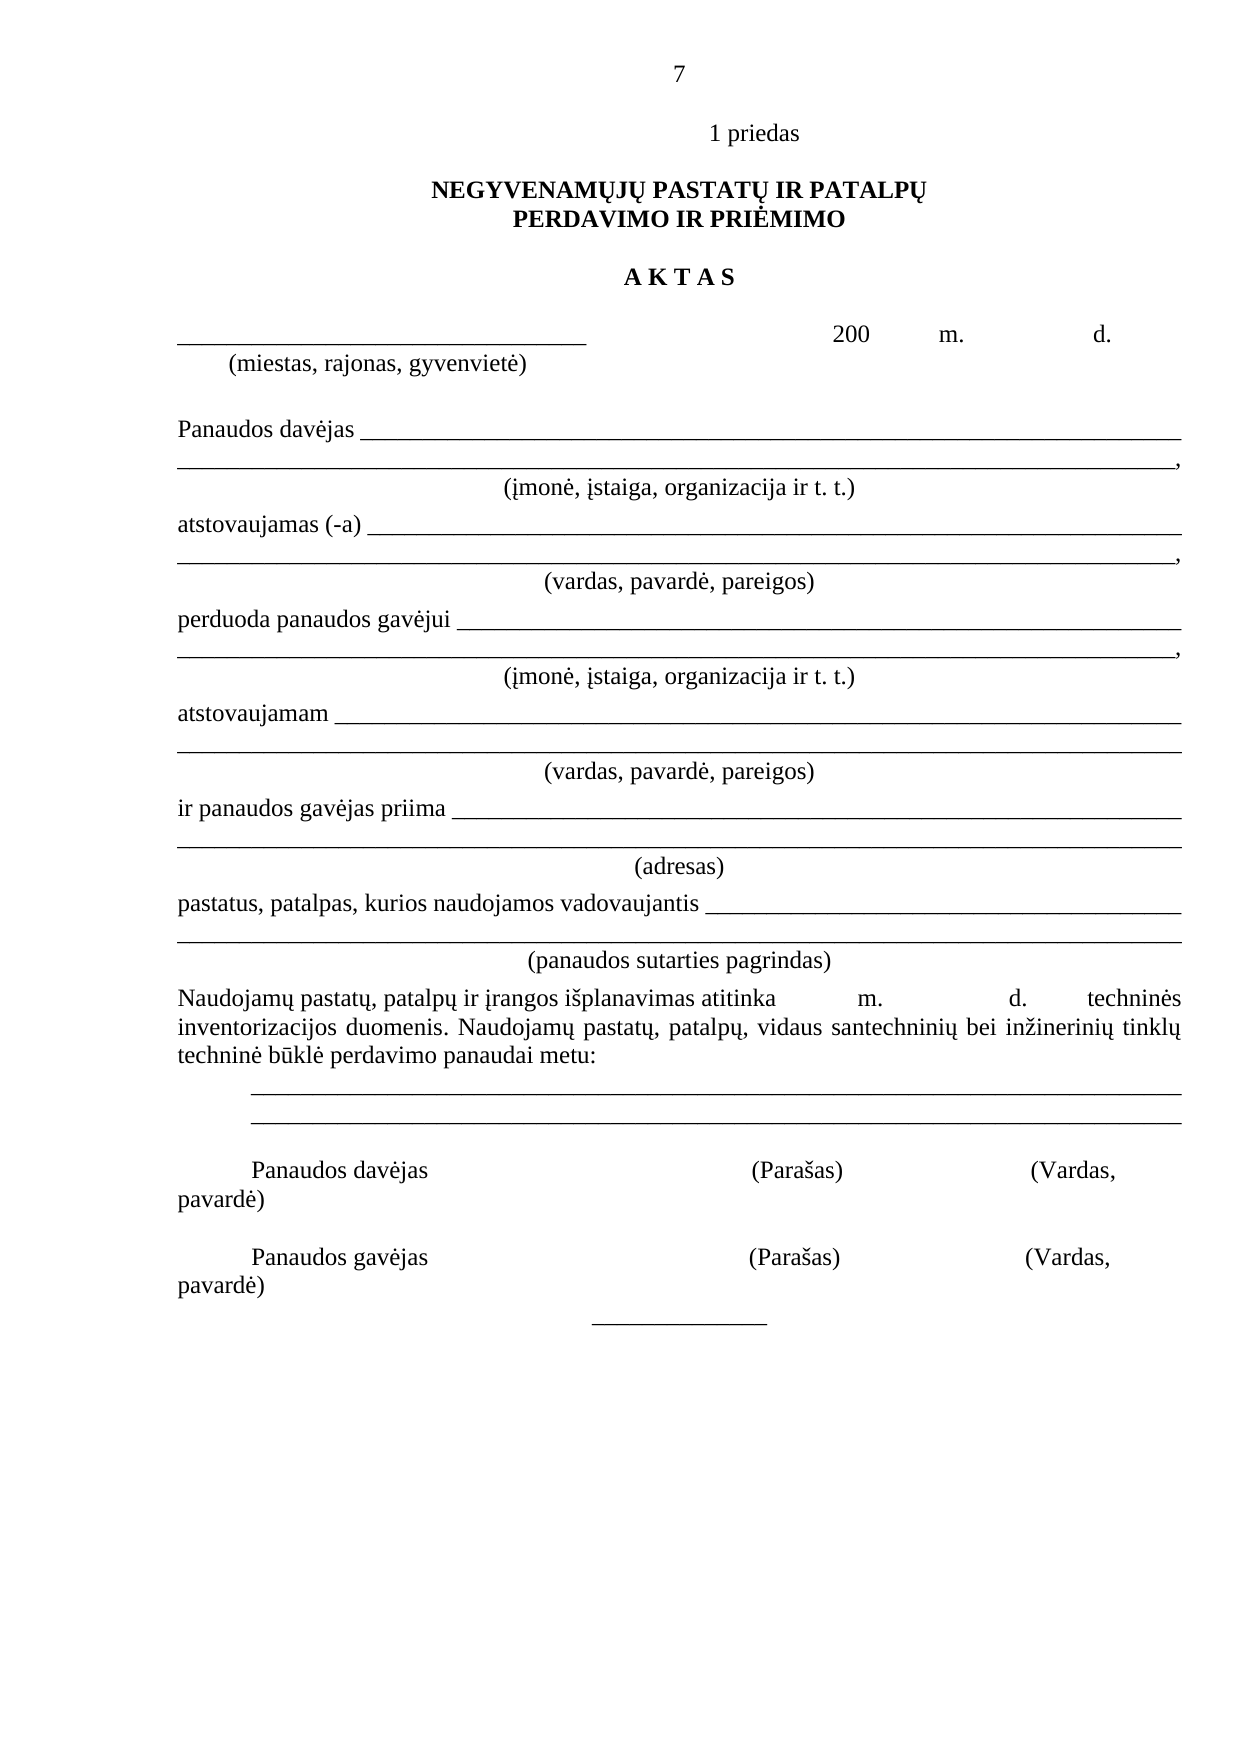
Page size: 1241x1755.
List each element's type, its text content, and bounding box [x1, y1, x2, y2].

text ir panaudos gavėjas priima [177, 793, 1181, 822]
text Panaudos gavėjas (Parašas) (Vardas, pavardė) [177, 1242, 1181, 1299]
text (įmonė, įstaiga, organizacija ir t. t.) [177, 472, 1181, 509]
text Panaudos davėjas [177, 414, 1181, 443]
text ______________ [177, 1299, 1181, 1328]
text (panaudos sutarties pagrindas) [177, 946, 1181, 983]
text 200 m. d. [177, 319, 1181, 348]
text perdavimo ir priėmimo [177, 204, 1181, 233]
text Panaudos davėjas (Parašas) (Vardas, pavardė) [177, 1155, 1181, 1213]
text AKTAS [177, 262, 1181, 291]
text (miestas, rajonas, gyvenvietė) [177, 348, 1181, 385]
text atstovaujamas (-a) [177, 509, 1181, 538]
text , [177, 538, 1181, 566]
text , [177, 443, 1181, 472]
text (įmonė, įstaiga, organizacija ir t. t.) [177, 661, 1181, 698]
text , [177, 632, 1181, 661]
text (vardas, pavardė, pareigos) [177, 566, 1181, 604]
text atstovaujamam [177, 698, 1181, 727]
text 1 priedas [177, 118, 1181, 147]
text Negyvenamųjų pastatų ir patalpų [177, 176, 1181, 204]
text (adresas) [177, 851, 1181, 888]
text (vardas, pavardė, pareigos) [177, 756, 1181, 793]
text Naudojamų pastatų, patalpų ir įrangos išplanavimas atitinka m. d. techninės inventorizacijos duomenis. Naudojamų pastatų, patalpų, vidaus santechninių bei inžinerinių tinklų techninė būklė perdavimo panaudai metu: [177, 983, 1181, 1069]
text pastatus, patalpas, kurios naudojamos vadovaujantis [177, 888, 1181, 917]
text perduoda panaudos gavėjui [177, 604, 1181, 632]
